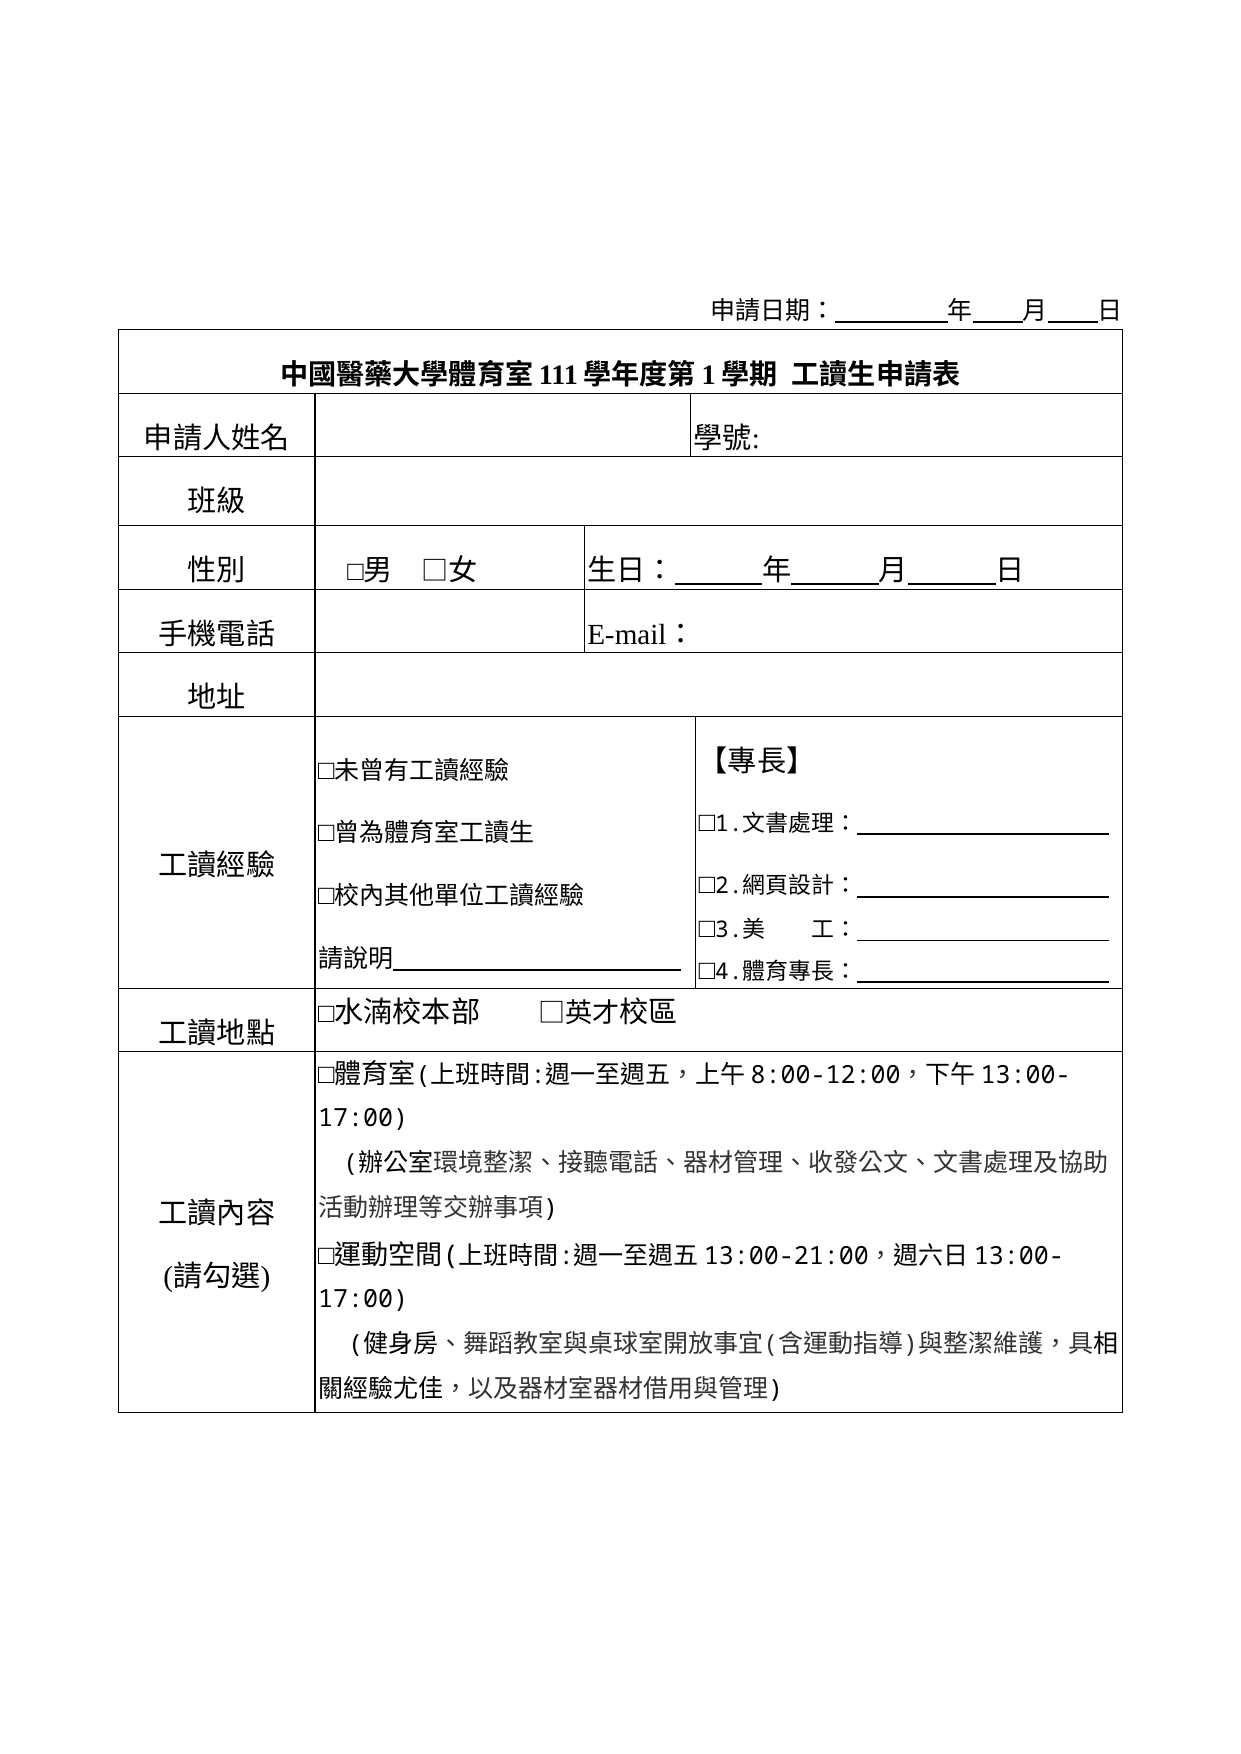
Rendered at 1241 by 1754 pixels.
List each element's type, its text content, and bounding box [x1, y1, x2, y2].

table_cell 申請人姓名 [119, 394, 314, 456]
table_cell 【專長】 □1.文書處理： □2.網頁設計： □3.美 工： □4.體育專長： [696, 717, 1122, 988]
table_cell □水湳校本部 □英才校區 [316, 989, 1122, 1051]
table_cell [316, 590, 584, 652]
table_cell □男 □女 [316, 526, 584, 589]
table_cell 工讀內容 (請勾選) [119, 1052, 314, 1412]
text 申請日期： 年 月 日 [118, 267, 1122, 329]
table_header 中國醫藥大學體育室111學年度第1學期 工讀生申請表 [119, 330, 1122, 393]
table_cell 工讀經驗 [119, 717, 314, 988]
table_cell [316, 394, 690, 456]
table_cell □體育室(上班時間:週一至週五，上午8:00-12:00，下午13:00-17:00) (辦公室環境整潔、接聽電話、器材管理、收發公文、文書處理及協助活動辦理等交辦事項) □運動空間(上班時間:週一至週五13:00-21:00，週六日13:00-17:00) (健身房、舞蹈教室與桌球室開放事宜(含運動指導)與整潔維護，具相關經驗尤佳，以及器材室器材借用與管理) [316, 1052, 1122, 1412]
table_cell 工讀地點 [119, 989, 314, 1051]
table_cell [316, 653, 1122, 716]
table_cell 手機電話 [119, 590, 314, 652]
table_cell E-mail： [585, 590, 1122, 652]
table_cell [316, 457, 1122, 525]
table_cell □未曾有工讀經驗 □曾為體育室工讀生 □校內其他單位工讀經驗 請說明 [316, 717, 695, 988]
table_cell 班級 [119, 457, 314, 525]
table_cell 性別 [119, 526, 314, 589]
table_cell 生日： 年 月 日 [585, 526, 1122, 589]
table_cell 學號: [691, 394, 1122, 456]
table_cell 地址 [119, 653, 314, 716]
